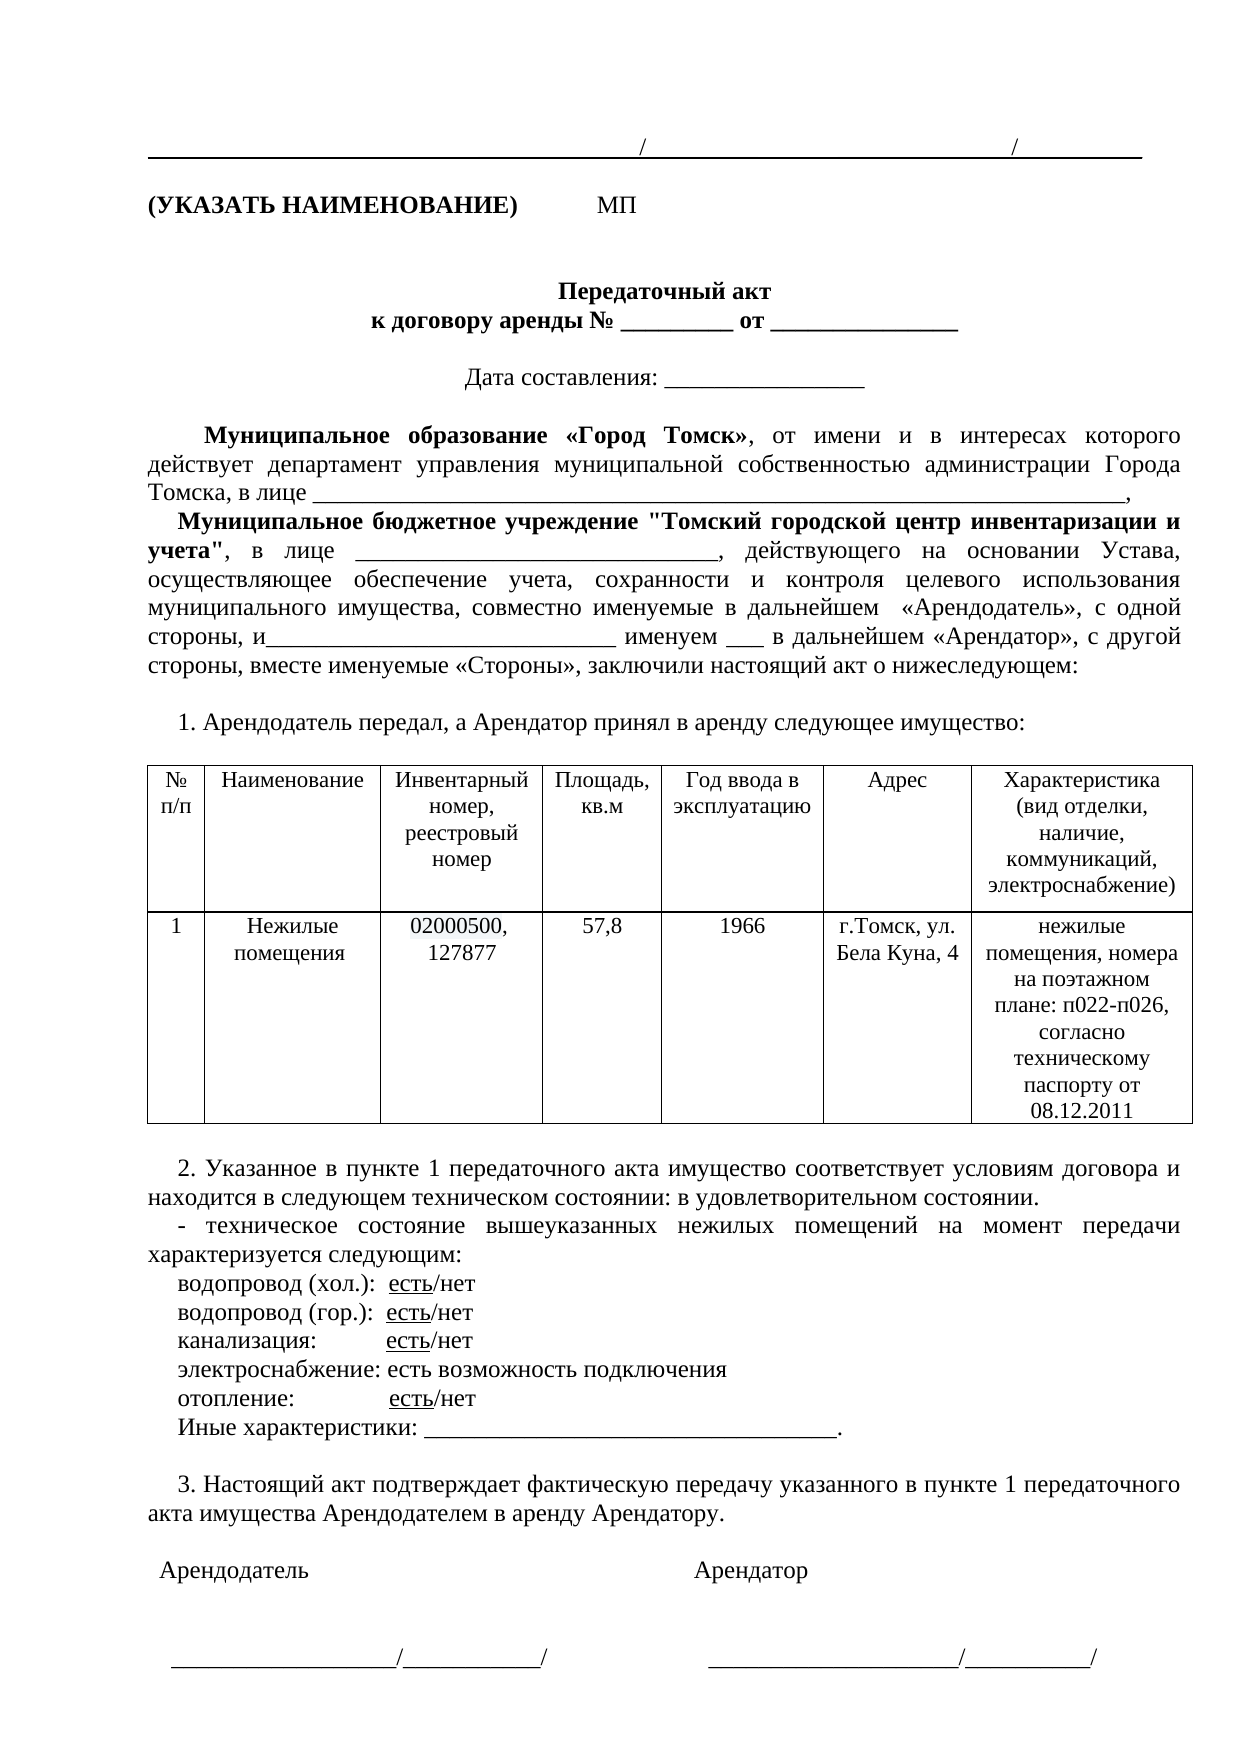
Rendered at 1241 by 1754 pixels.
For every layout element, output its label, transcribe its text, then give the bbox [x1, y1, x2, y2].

table_header __________________/___________/ [144, 1642, 617, 1671]
table_header Арендодатель [148, 1556, 653, 1584]
text (УКАЗАТЬ НАИМЕНОВАНИЕ) МП [148, 190, 1181, 219]
text Муниципальное образование «Город Томск», от имени и в интересах которого действует департамент управления муниципальной собственностью администрации Города Томска, в лице _________________________________________________________________, [148, 420, 1181, 506]
text 2. Указанное в пункте 1 передаточного акта имущество соответствует условиям договора и находится в следующем техническом состоянии: в удовлетворительном состоянии. [148, 1153, 1181, 1211]
text Иные характеристики: _________________________________. [148, 1412, 1181, 1441]
table_header Площадь, кв.м [543, 766, 661, 911]
table_cell нежилые помещения, номера на поэтажном плане: п022-п026, согласно техническому паспорту от 08.12.2011 [972, 913, 1192, 1123]
table_cell 1 [148, 913, 204, 1123]
text - техническое состояние вышеуказанных нежилых помещений на момент передачи характеризуется следующим: [148, 1211, 1181, 1268]
text 3. Настоящий акт подтверждает фактическую передачу указанного в пункте 1 передаточного акта имущества Арендодателем в аренду Арендатору. [148, 1469, 1181, 1527]
table_cell Нежилые помещения [205, 913, 380, 1123]
text электроснабжение: есть возможность подключения [148, 1354, 1181, 1383]
table_cell г.Томск, ул. Бела Куна, 4 [824, 913, 971, 1123]
text _____________/_________ ______________/__________ [148, 132, 1181, 161]
table_cell 57,8 [543, 913, 661, 1123]
table_header Наименование [205, 766, 380, 911]
text к договору аренды № _________ от _______________ [148, 305, 1181, 334]
text канализация: есть/нет [148, 1326, 1181, 1354]
text водопровод (гор.): есть/нет [148, 1297, 1181, 1326]
table_cell 1966 [662, 913, 823, 1123]
text водопровод (хол.): есть/нет [148, 1268, 1181, 1297]
table_header [617, 1642, 672, 1671]
table_header Арендатор [653, 1556, 1154, 1584]
table_header Характеристика (вид отделки, наличие, коммуникаций, электроснабжение) [972, 766, 1192, 911]
table_header Адрес [824, 766, 971, 911]
table_cell 02000500, 127877 [381, 913, 542, 1123]
table_header Год ввода в эксплуатацию [662, 766, 823, 911]
text Муниципальное бюджетное учреждение "Томский городской центр инвентаризации и учета", в лице _____________________________, действующего на основании Устава, осуществляющее обеспечение учета, сохранности и контроля целевого использования муниципального имущества, совместно именуемые в дальнейшем «Арендодатель», с одной стороны, и____________________________ именуем ___ в дальнейшем «Арендатор», с другой стороны, вместе именуемые «Стороны», заключили настоящий акт о нижеследующем: [148, 506, 1181, 679]
text Передаточный акт [148, 276, 1181, 305]
text Дата составления: ________________ [148, 362, 1181, 391]
table_header ____________________/__________/ [672, 1642, 1152, 1671]
text отопление: есть/нет [148, 1383, 1181, 1412]
table_header № п/п [148, 766, 204, 911]
text 1. Арендодатель передал, а Арендатор принял в аренду следующее имущество: [148, 707, 1181, 736]
table_header Инвентарный номер, реестровый номер [381, 766, 542, 911]
